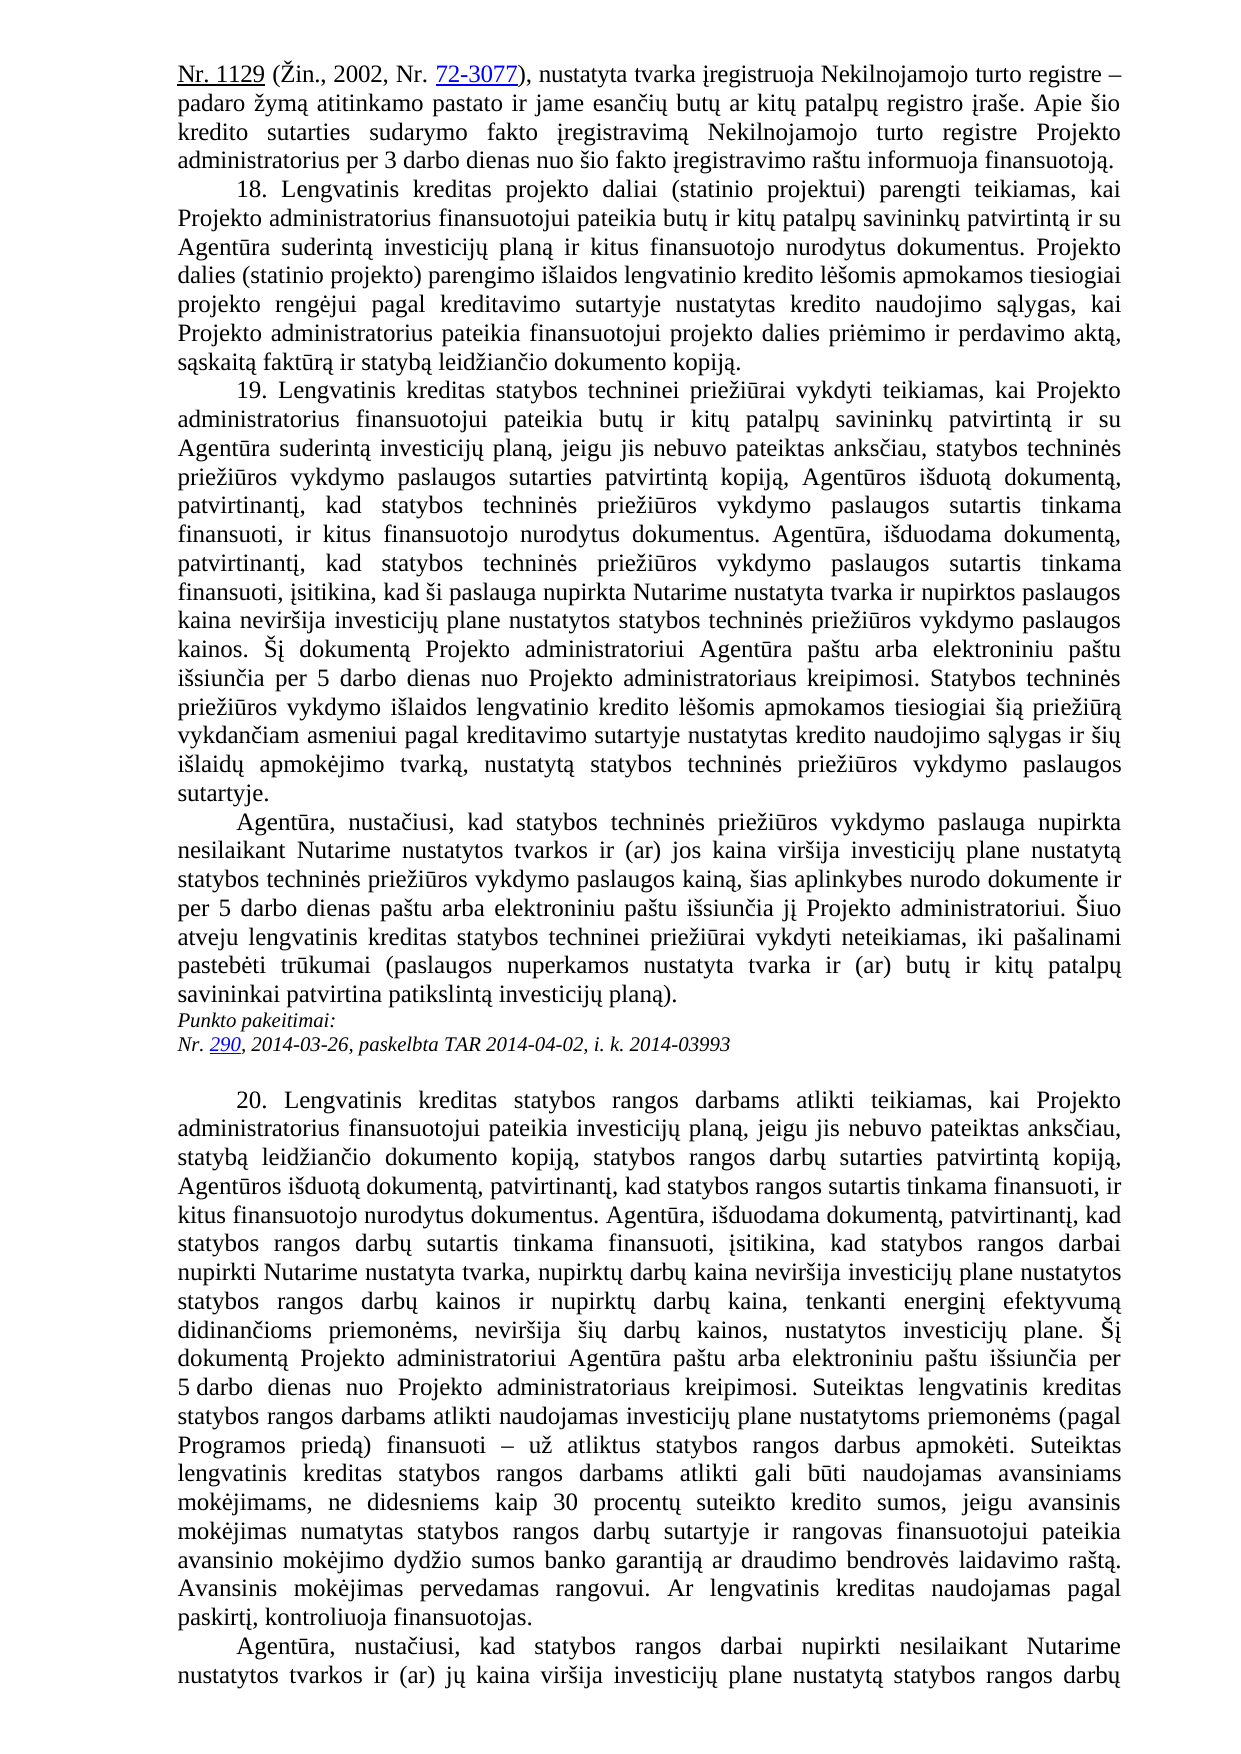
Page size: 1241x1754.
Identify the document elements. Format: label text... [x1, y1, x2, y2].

text Punkto pakeitimai: [177, 1008, 1122, 1032]
text Nr. 1129 (Žin., 2002, Nr. 72-3077), nustatyta tvarka įregistruoja Nekilnojamojo turto registre – padaro žymą atitinkamo pastato ir jame esančių butų ar kitų patalpų registro įraše. Apie šio kredito sutarties sudarymo fakto įregistravimą Nekilnojamojo turto registre Projekto administratorius per 3 darbo dienas nuo šio fakto įregistravimo raštu informuoja finansuotoją. [177, 59, 1122, 174]
text 19. Lengvatinis kreditas statybos techninei priežiūrai vykdyti teikiamas, kai Projekto administratorius finansuotojui pateikia butų ir kitų patalpų savininkų patvirtintą ir su Agentūra suderintą investicijų planą, jeigu jis nebuvo pateiktas anksčiau, statybos techninės priežiūros vykdymo paslaugos sutarties patvirtintą kopiją, Agentūros išduotą dokumentą, patvirtinantį, kad statybos techninės priežiūros vykdymo paslaugos sutartis tinkama finansuoti, ir kitus finansuotojo nurodytus dokumentus. Agentūra, išduodama dokumentą, patvirtinantį, kad statybos techninės priežiūros vykdymo paslaugos sutartis tinkama finansuoti, įsitikina, kad ši paslauga nupirkta Nutarime nustatyta tvarka ir nupirktos paslaugos kaina neviršija investicijų plane nustatytos statybos techninės priežiūros vykdymo paslaugos kainos. Šį dokumentą Projekto administratoriui Agentūra paštu arba elektroniniu paštu išsiunčia per 5 darbo dienas nuo Projekto administratoriaus kreipimosi. Statybos techninės priežiūros vykdymo išlaidos lengvatinio kredito lėšomis apmokamos tiesiogiai šią priežiūrą vykdančiam asmeniui pagal kreditavimo sutartyje nustatytas kredito naudojimo sąlygas ir šių išlaidų apmokėjimo tvarką, nustatytą statybos techninės priežiūros vykdymo paslaugos sutartyje. [177, 375, 1122, 807]
text Nr. 290, 2014-03-26, paskelbta TAR 2014-04-02, i. k. 2014-03993 [177, 1032, 1122, 1056]
text 20. Lengvatinis kreditas statybos rangos darbams atlikti teikiamas, kai Projekto administratorius finansuotojui pateikia investicijų planą, jeigu jis nebuvo pateiktas anksčiau, statybą leidžiančio dokumento kopiją, statybos rangos darbų sutarties patvirtintą kopiją, Agentūros išduotą dokumentą, patvirtinantį, kad statybos rangos sutartis tinkama finansuoti, ir kitus finansuotojo nurodytus dokumentus. Agentūra, išduodama dokumentą, patvirtinantį, kad statybos rangos darbų sutartis tinkama finansuoti, įsitikina, kad statybos rangos darbai nupirkti Nutarime nustatyta tvarka, nupirktų darbų kaina neviršija investicijų plane nustatytos statybos rangos darbų kainos ir nupirktų darbų kaina, tenkanti energinį efektyvumą didinančioms priemonėms, neviršija šių darbų kainos, nustatytos investicijų plane. Šį dokumentą Projekto administratoriui Agentūra paštu arba elektroniniu paštu išsiunčia per 5 darbo dienas nuo Projekto administratoriaus kreipimosi. Suteiktas lengvatinis kreditas statybos rangos darbams atlikti naudojamas investicijų plane nustatytoms priemonėms (pagal Programos priedą) finansuoti – už atliktus statybos rangos darbus apmokėti. Suteiktas lengvatinis kreditas statybos rangos darbams atlikti gali būti naudojamas avansiniams mokėjimams, ne didesniems kaip 30 procentų suteikto kredito sumos, jeigu avansinis mokėjimas numatytas statybos rangos darbų sutartyje ir rangovas finansuotojui pateikia avansinio mokėjimo dydžio sumos banko garantiją ar draudimo bendrovės laidavimo raštą. Avansinis mokėjimas pervedamas rangovui. Ar lengvatinis kreditas naudojamas pagal paskirtį, kontroliuoja finansuotojas. [177, 1085, 1122, 1631]
text 18. Lengvatinis kreditas projekto daliai (statinio projektui) parengti teikiamas, kai Projekto administratorius finansuotojui pateikia butų ir kitų patalpų savininkų patvirtintą ir su Agentūra suderintą investicijų planą ir kitus finansuotojo nurodytus dokumentus. Projekto dalies (statinio projekto) parengimo išlaidos lengvatinio kredito lėšomis apmokamos tiesiogiai projekto rengėjui pagal kreditavimo sutartyje nustatytas kredito naudojimo sąlygas, kai Projekto administratorius pateikia finansuotojui projekto dalies priėmimo ir perdavimo aktą, sąskaitą faktūrą ir statybą leidžiančio dokumento kopiją. [177, 174, 1122, 375]
text Agentūra, nustačiusi, kad statybos techninės priežiūros vykdymo paslauga nupirkta nesilaikant Nutarime nustatytos tvarkos ir (ar) jos kaina viršija investicijų plane nustatytą statybos techninės priežiūros vykdymo paslaugos kainą, šias aplinkybes nurodo dokumente ir per 5 darbo dienas paštu arba elektroniniu paštu išsiunčia jį Projekto administratoriui. Šiuo atveju lengvatinis kreditas statybos techninei priežiūrai vykdyti neteikiamas, iki pašalinami pastebėti trūkumai (paslaugos nuperkamos nustatyta tvarka ir (ar) butų ir kitų patalpų savininkai patvirtina patikslintą investicijų planą). [177, 807, 1122, 1008]
text Agentūra, nustačiusi, kad statybos rangos darbai nupirkti nesilaikant Nutarime nustatytos tvarkos ir (ar) jų kaina viršija investicijų plane nustatytą statybos rangos darbų [177, 1631, 1122, 1688]
